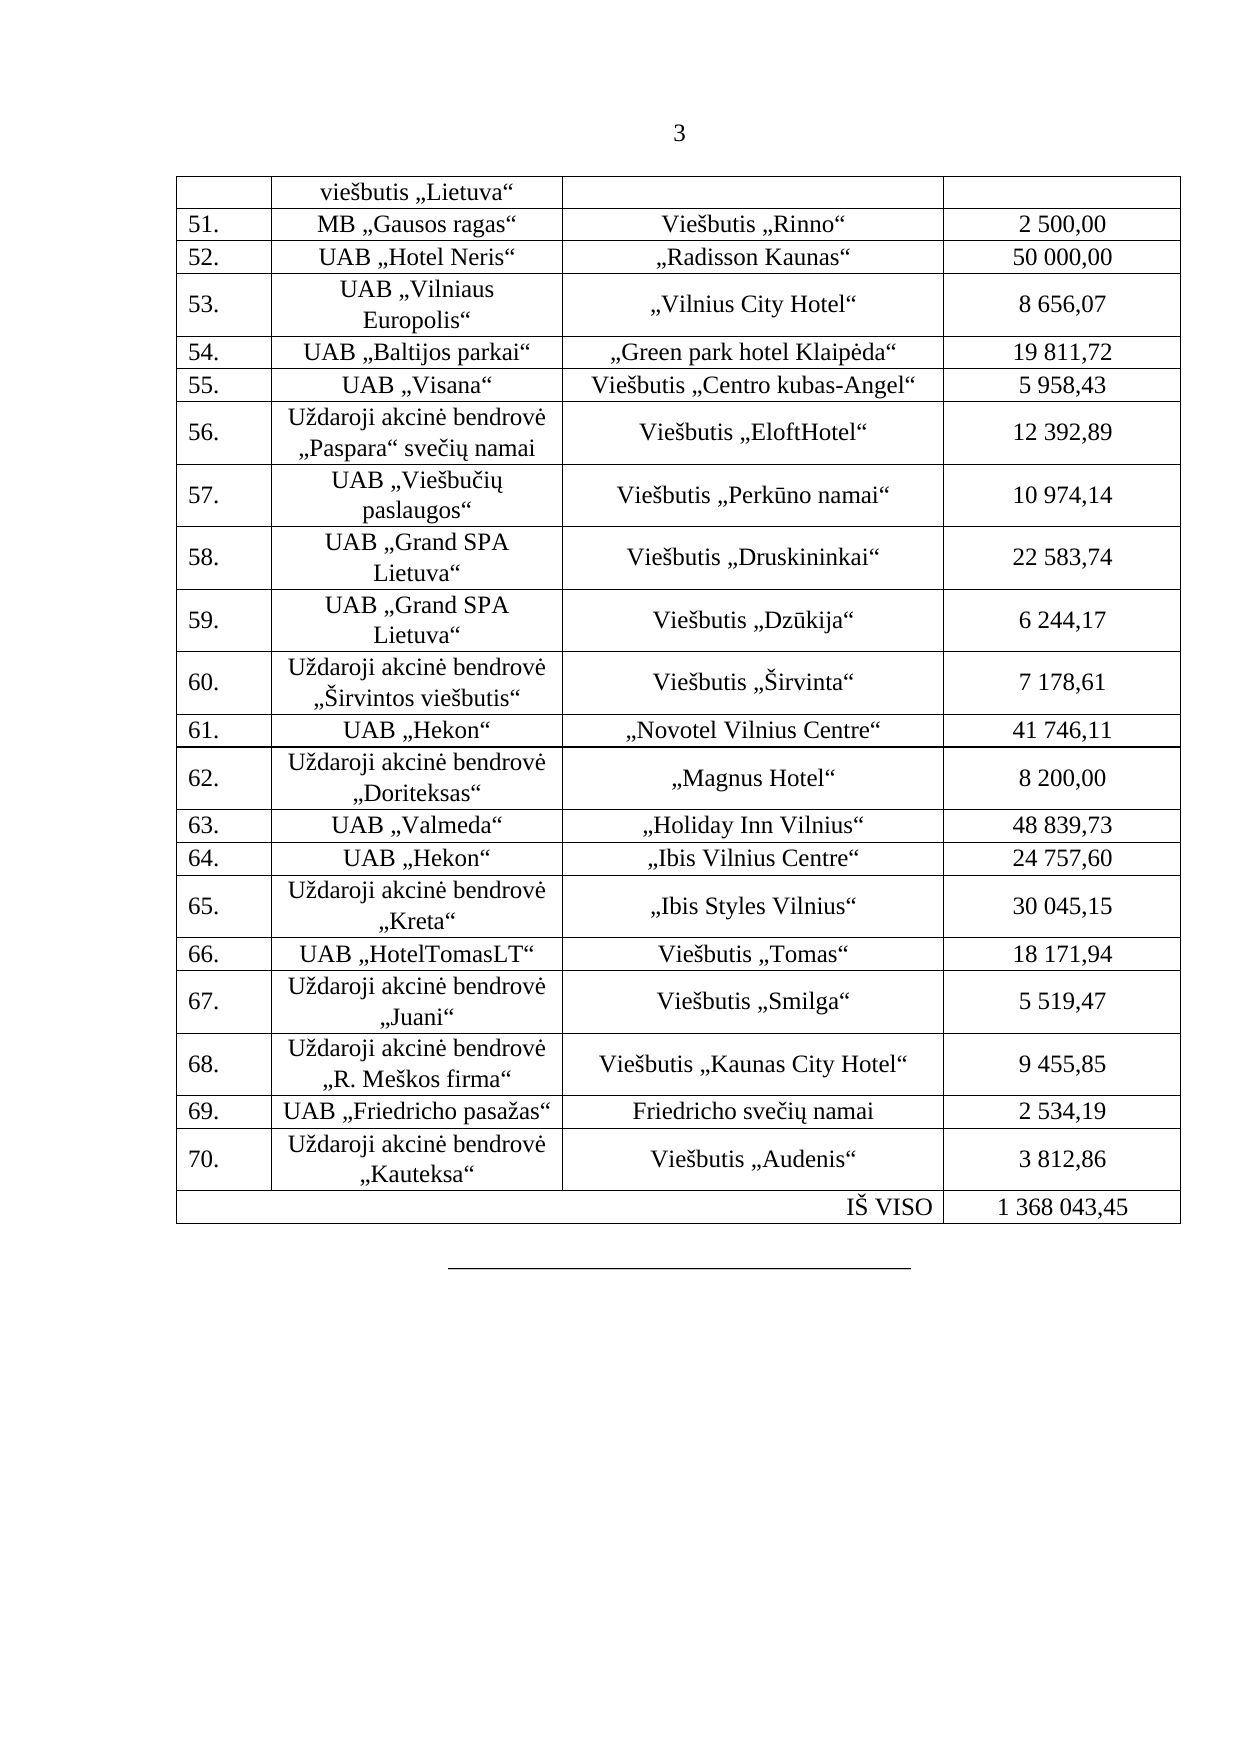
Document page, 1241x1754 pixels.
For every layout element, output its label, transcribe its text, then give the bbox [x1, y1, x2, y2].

table_cell 53. [177, 274, 271, 336]
table_cell UAB „Hekon“ [272, 715, 562, 746]
table_cell 68. [177, 1034, 271, 1095]
table_cell IŠ VISO [177, 1191, 943, 1223]
table_cell 1 368 043,45 [944, 1191, 1180, 1223]
table_cell Uždaroji akcinė bendrovė „Paspara“ svečių namai [272, 402, 562, 464]
table_cell Viešbutis „Smilga“ [563, 971, 943, 1032]
table_cell 62. [177, 748, 271, 809]
table_cell „Holiday Inn Vilnius“ [563, 810, 943, 842]
table_cell 48 839,73 [944, 810, 1180, 842]
table_cell UAB „Hotel Neris“ [272, 241, 562, 273]
table_cell UAB „Visana“ [272, 369, 562, 401]
table_cell „Ibis Styles Vilnius“ [563, 876, 943, 937]
table_cell „Green park hotel Klaipėda“ [563, 337, 943, 368]
table_cell 50 000,00 [944, 241, 1180, 273]
table_cell MB „Gausos ragas“ [272, 209, 562, 240]
table_cell Viešbutis „Centro kubas-Angel“ [563, 369, 943, 401]
table_cell „Radisson Kaunas“ [563, 241, 943, 273]
table_cell Uždaroji akcinė bendrovė „Širvintos viešbutis“ [272, 652, 562, 714]
table_cell Viešbutis „Rinno“ [563, 209, 943, 240]
table_cell 70. [177, 1129, 271, 1190]
table_cell 59. [177, 590, 271, 651]
table_cell „Vilnius City Hotel“ [563, 274, 943, 336]
table_cell Friedricho svečių namai [563, 1096, 943, 1128]
table_cell UAB „Viešbučių paslaugos“ [272, 465, 562, 526]
table_cell 64. [177, 843, 271, 874]
table_cell UAB „Grand SPA Lietuva“ [272, 527, 562, 589]
table_cell 8 200,00 [944, 748, 1180, 809]
table_cell 5 519,47 [944, 971, 1180, 1032]
table_cell Viešbutis „Širvinta“ [563, 652, 943, 714]
table_cell Uždaroji akcinė bendrovė „R. Meškos firma“ [272, 1034, 562, 1095]
table_cell Uždaroji akcinė bendrovė „Kauteksa“ [272, 1129, 562, 1190]
table_cell UAB „Friedricho pasažas“ [272, 1096, 562, 1128]
table_cell viešbutis „Lietuva“ [272, 177, 562, 207]
table_cell 18 171,94 [944, 938, 1180, 970]
table_cell Viešbutis „Kaunas City Hotel“ [563, 1034, 943, 1095]
table_cell Uždaroji akcinė bendrovė „Juani“ [272, 971, 562, 1032]
table_cell Uždaroji akcinė bendrovė „Kreta“ [272, 876, 562, 937]
table_cell 60. [177, 652, 271, 714]
table_cell UAB „HotelTomasLT“ [272, 938, 562, 970]
table_cell Uždaroji akcinė bendrovė „Doriteksas“ [272, 748, 562, 809]
text _____________________________________ [177, 1243, 1181, 1272]
table_cell 3 812,86 [944, 1129, 1180, 1190]
table_cell 9 455,85 [944, 1034, 1180, 1095]
table_cell 2 534,19 [944, 1096, 1180, 1128]
table_cell 58. [177, 527, 271, 589]
table_cell 19 811,72 [944, 337, 1180, 368]
table_cell 52. [177, 241, 271, 273]
table_cell 6 244,17 [944, 590, 1180, 651]
table_cell 10 974,14 [944, 465, 1180, 526]
table_cell 55. [177, 369, 271, 401]
table_cell Viešbutis „Perkūno namai“ [563, 465, 943, 526]
table_cell 2 500,00 [944, 209, 1180, 240]
table_cell 5 958,43 [944, 369, 1180, 401]
table_cell [177, 177, 271, 207]
table_cell „Novotel Vilnius Centre“ [563, 715, 943, 746]
table_cell 7 178,61 [944, 652, 1180, 714]
table_cell 63. [177, 810, 271, 842]
table_cell 65. [177, 876, 271, 937]
table_cell 22 583,74 [944, 527, 1180, 589]
table_cell 30 045,15 [944, 876, 1180, 937]
table_cell [944, 177, 1180, 207]
table_cell 54. [177, 337, 271, 368]
table_cell UAB „Valmeda“ [272, 810, 562, 842]
table_cell Viešbutis „Tomas“ [563, 938, 943, 970]
table_cell Viešbutis „Druskininkai“ [563, 527, 943, 589]
table_cell Viešbutis „Audenis“ [563, 1129, 943, 1190]
table_cell „Ibis Vilnius Centre“ [563, 843, 943, 874]
table_cell UAB „Hekon“ [272, 843, 562, 874]
table_cell [563, 177, 943, 207]
table_cell 56. [177, 402, 271, 464]
table_cell UAB „Baltijos parkai“ [272, 337, 562, 368]
table_cell 69. [177, 1096, 271, 1128]
table_cell 61. [177, 715, 271, 746]
table_cell 51. [177, 209, 271, 240]
table_cell UAB „Vilniaus Europolis“ [272, 274, 562, 336]
table_cell UAB „Grand SPA Lietuva“ [272, 590, 562, 651]
table_cell 57. [177, 465, 271, 526]
table_cell „Magnus Hotel“ [563, 748, 943, 809]
table_cell 8 656,07 [944, 274, 1180, 336]
table_cell 24 757,60 [944, 843, 1180, 874]
table_cell 41 746,11 [944, 715, 1180, 746]
table_cell Viešbutis „Dzūkija“ [563, 590, 943, 651]
table_cell 12 392,89 [944, 402, 1180, 464]
table_cell Viešbutis „EloftHotel“ [563, 402, 943, 464]
table_cell 67. [177, 971, 271, 1032]
table_cell 66. [177, 938, 271, 970]
